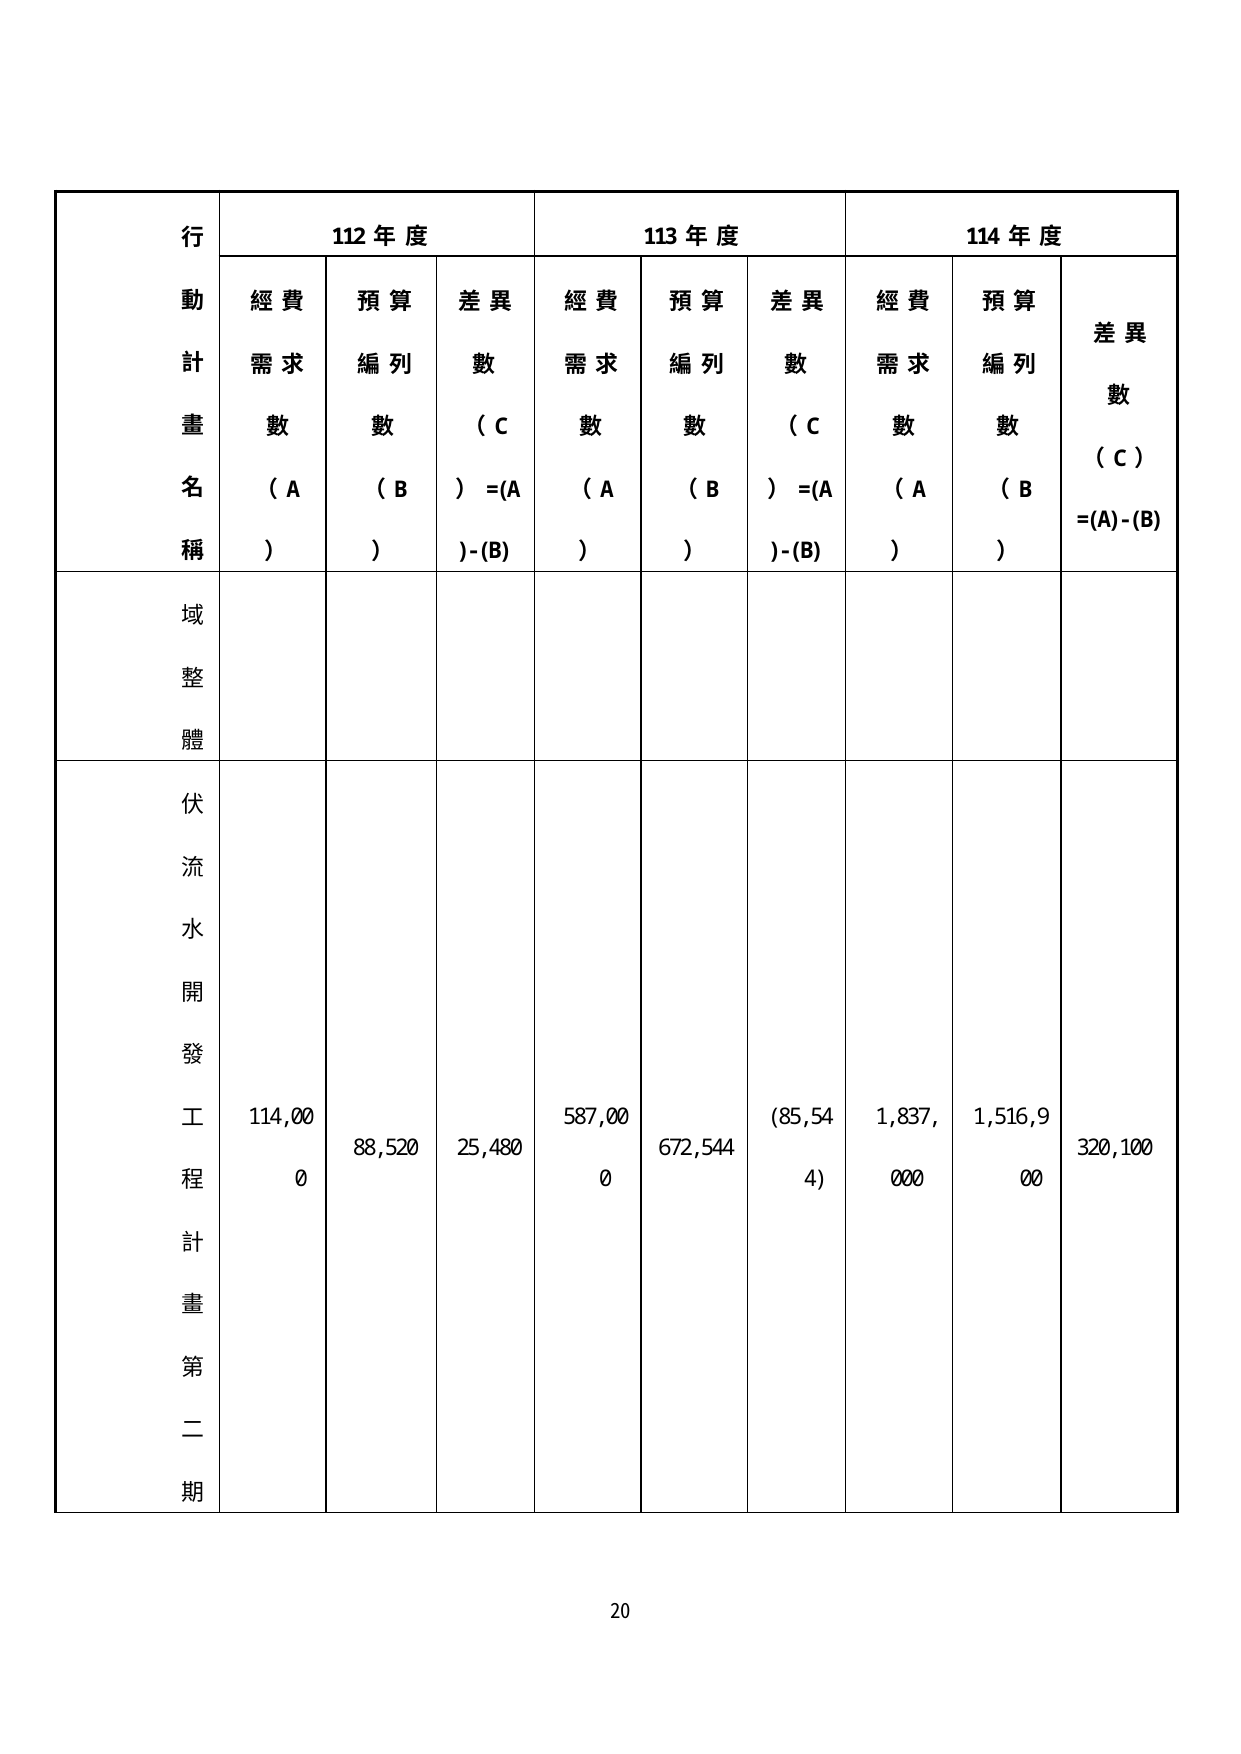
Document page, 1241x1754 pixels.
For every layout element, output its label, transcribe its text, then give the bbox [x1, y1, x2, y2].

table_cell [642, 572, 747, 760]
table_cell 差異數 （C）=(A)-(B) [1062, 257, 1176, 571]
table_cell 320,100 [1062, 761, 1176, 1511]
table_cell [327, 572, 436, 760]
table_cell 中央管流域整體改善與調適計畫 [57, 572, 219, 760]
table_cell [437, 572, 534, 760]
table_cell 差異數 （C）=(A)-(B) [437, 257, 534, 571]
table_header 112年度 [220, 193, 534, 255]
table_header 114年度 [846, 193, 1176, 255]
table_cell 1,516,900 [953, 761, 1060, 1511]
table_cell 差異數 （C）=(A)-(B) [748, 257, 845, 571]
table_cell 25,480 [437, 761, 534, 1511]
table_cell [953, 572, 1060, 760]
table_cell 預算編列數 （B） [327, 257, 436, 571]
table_cell [220, 572, 325, 760]
table_cell [846, 572, 952, 760]
table_cell [748, 572, 845, 760]
table_cell 伏流水開發工程計畫第二期 [57, 761, 219, 1511]
table_header 113年度 [535, 193, 845, 255]
table_cell 預算編列數 （B） [642, 257, 747, 571]
table_cell [1062, 572, 1176, 760]
table_cell 預算編列數 （B） [953, 257, 1060, 571]
table_cell 經費需求數（A） [220, 257, 325, 571]
table_cell 1,837,000 [846, 761, 952, 1511]
table_cell [535, 572, 640, 760]
table_cell 587,000 [535, 761, 640, 1511]
table_cell 經費需求數（A） [535, 257, 640, 571]
table_cell 88,520 [327, 761, 436, 1511]
table_cell 114,000 [220, 761, 325, 1511]
table_cell (85,544) [748, 761, 845, 1511]
table_cell 經費需求數（A） [846, 257, 952, 571]
table_cell 672,544 [642, 761, 747, 1511]
table_header 行動計畫名稱 [57, 193, 219, 571]
